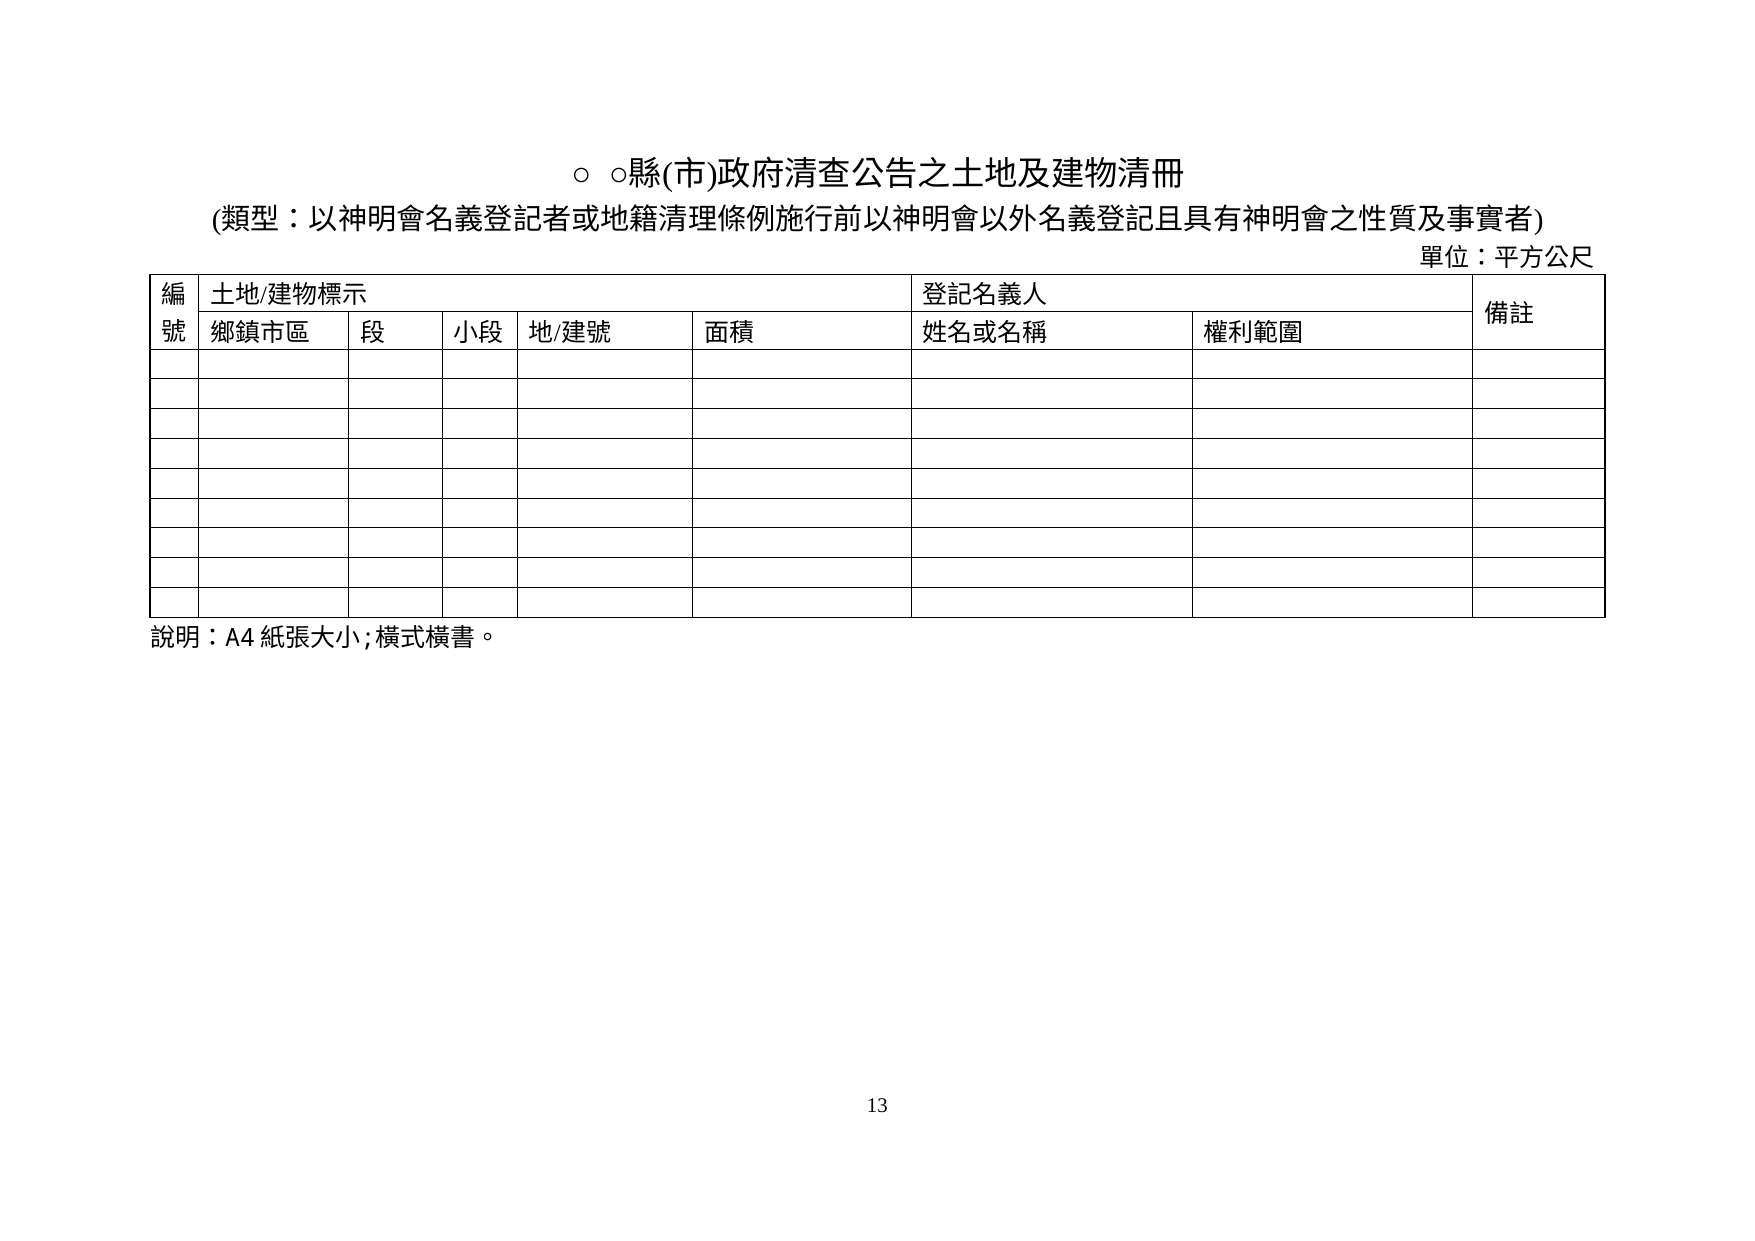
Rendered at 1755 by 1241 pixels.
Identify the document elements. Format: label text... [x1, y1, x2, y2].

text 說明：A4紙張大小;橫式橫書。 [150, 618, 1604, 654]
table_cell [151, 528, 198, 557]
table_cell [349, 499, 442, 527]
table_cell [693, 409, 911, 438]
table_cell [518, 379, 692, 408]
table_cell [151, 409, 198, 438]
table_cell [912, 558, 1192, 587]
table_cell [693, 588, 911, 617]
table_cell [443, 528, 517, 557]
table_cell [199, 439, 348, 468]
table_cell [199, 588, 348, 617]
table_cell [518, 499, 692, 527]
table_cell [443, 350, 517, 378]
table_cell [518, 409, 692, 438]
table_cell [1193, 350, 1472, 378]
table_cell [349, 588, 442, 617]
table_cell [443, 379, 517, 408]
table_cell [912, 379, 1192, 408]
table_cell [1193, 499, 1472, 527]
table_cell [693, 469, 911, 497]
table_cell [693, 558, 911, 587]
table_cell [1193, 528, 1472, 557]
table_cell [151, 588, 198, 617]
table_cell [443, 439, 517, 468]
table_cell [151, 379, 198, 408]
table_cell [349, 558, 442, 587]
table_cell 土地/建物標示 [199, 275, 911, 311]
table_cell [443, 588, 517, 617]
table_cell [151, 439, 198, 468]
table_cell [1193, 409, 1472, 438]
table_cell [518, 439, 692, 468]
table_cell [518, 528, 692, 557]
table_cell [518, 350, 692, 378]
table_cell 鄉鎮市區 [199, 312, 348, 348]
table_cell [1473, 350, 1604, 378]
table_cell [693, 439, 911, 468]
table_cell 登記名義人 [912, 275, 1472, 311]
table_cell [199, 409, 348, 438]
table_cell [518, 469, 692, 497]
table_cell 姓名或名稱 [912, 312, 1192, 348]
table_cell [151, 558, 198, 587]
table_cell [1473, 588, 1604, 617]
table_cell 地/建號 [518, 312, 692, 348]
table_cell [693, 379, 911, 408]
table_cell [1473, 558, 1604, 587]
table_cell [1473, 528, 1604, 557]
table_cell [1193, 558, 1472, 587]
table_cell [151, 469, 198, 497]
table_cell [443, 469, 517, 497]
table_cell [349, 350, 442, 378]
table_cell 權利範圍 [1193, 312, 1472, 348]
table_cell [518, 558, 692, 587]
table_cell [912, 350, 1192, 378]
table_cell [349, 409, 442, 438]
table_cell [199, 528, 348, 557]
table_cell [693, 350, 911, 378]
table_cell [1473, 409, 1604, 438]
table_cell [199, 558, 348, 587]
table_cell [912, 588, 1192, 617]
table_cell [693, 528, 911, 557]
table_cell [1193, 588, 1472, 617]
table_cell [1473, 499, 1604, 527]
table_cell [912, 499, 1192, 527]
table_cell [1473, 469, 1604, 497]
table_cell [1473, 379, 1604, 408]
table_cell [199, 350, 348, 378]
table_cell [1193, 439, 1472, 468]
table_cell [912, 528, 1192, 557]
table_cell [349, 439, 442, 468]
table_cell [349, 528, 442, 557]
table_cell 小段 [443, 312, 517, 348]
table_cell [199, 469, 348, 497]
table_cell [912, 469, 1192, 497]
table_header ○縣(市)政府清查公告之土地及建物清冊 (類型：以神明會名義登記者或地籍清理條例施行前以神明會以外名義登記且具有神明會之性質及事實者) 單位：平方公尺 [150, 147, 1605, 274]
table_cell [693, 499, 911, 527]
table_cell [1193, 469, 1472, 497]
table_cell [151, 350, 198, 378]
table_cell [1193, 379, 1472, 408]
table_cell [349, 379, 442, 408]
table_cell [912, 409, 1192, 438]
table_cell [443, 499, 517, 527]
table_cell 面積 [693, 312, 911, 348]
table_cell [349, 469, 442, 497]
table_cell [518, 588, 692, 617]
table_cell 段 [349, 312, 442, 348]
table_cell [912, 439, 1192, 468]
table_cell 備註 [1473, 275, 1604, 348]
table_cell 編號 [151, 275, 198, 348]
table_cell [151, 499, 198, 527]
table_cell [443, 409, 517, 438]
table_cell [443, 558, 517, 587]
table_cell [199, 499, 348, 527]
table_cell [199, 379, 348, 408]
table_cell [1473, 439, 1604, 468]
